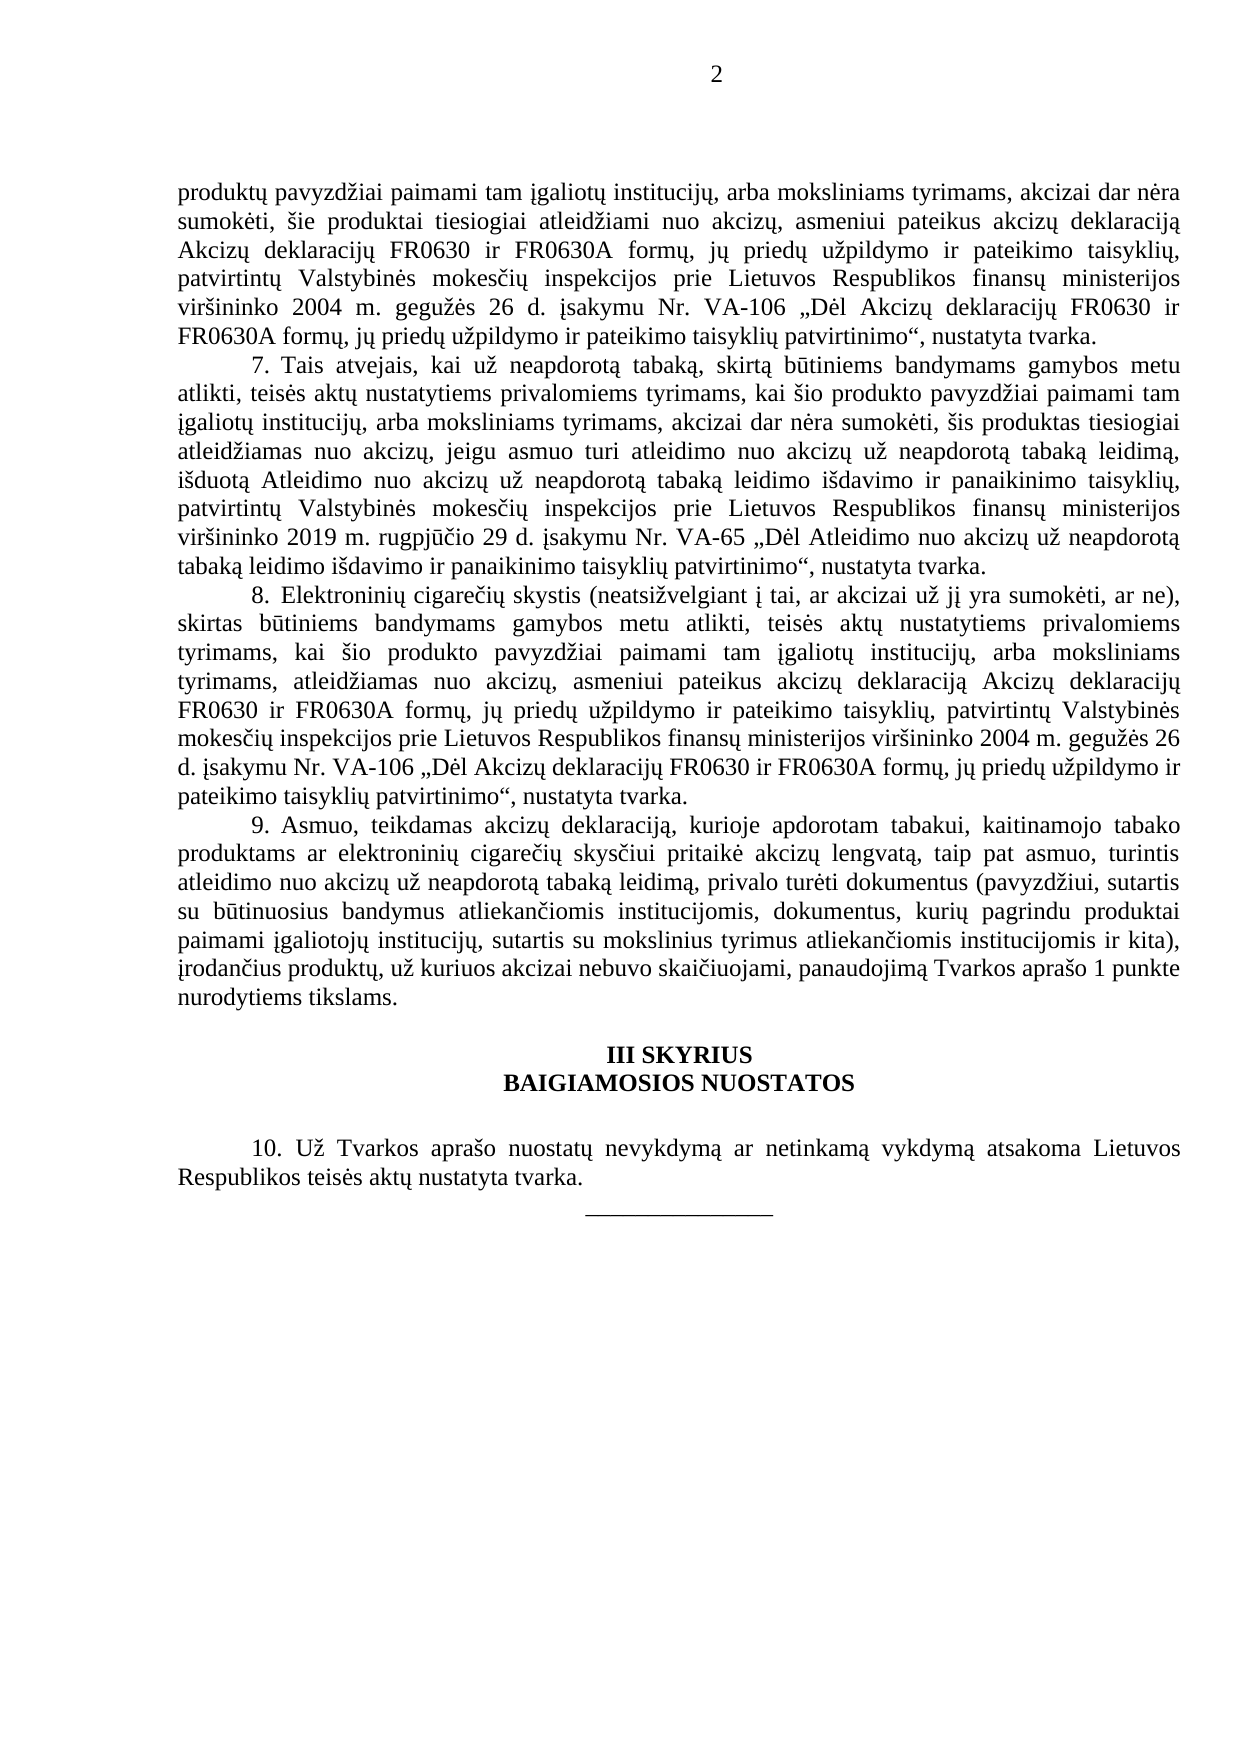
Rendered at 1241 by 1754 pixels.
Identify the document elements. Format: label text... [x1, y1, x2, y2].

text III SKYRIUS [177, 1040, 1181, 1068]
text 8. Elektroninių cigarečių skystis (neatsižvelgiant į tai, ar akcizai už jį yra sumokėti, ar ne), skirtas būtiniems bandymams gamybos metu atlikti, teisės aktų nustatytiems privalomiems tyrimams, kai šio produkto pavyzdžiai paimami tam įgaliotų institucijų, arba moksliniams tyrimams, atleidžiamas nuo akcizų, asmeniui pateikus akcizų deklaraciją Akcizų deklaracijų FR0630 ir FR0630A formų, jų priedų užpildymo ir pateikimo taisyklių, patvirtintų Valstybinės mokesčių inspekcijos prie Lietuvos Respublikos finansų ministerijos viršininko 2004 m. gegužės 26 d. įsakymu Nr. VA-106 „Dėl Akcizų deklaracijų FR0630 ir FR0630A formų, jų priedų užpildymo ir pateikimo taisyklių patvirtinimo“, nustatyta tvarka. [177, 580, 1181, 810]
text 9. Asmuo, teikdamas akcizų deklaraciją, kurioje apdorotam tabakui, kaitinamojo tabako produktams ar elektroninių cigarečių skysčiui pritaikė akcizų lengvatą, taip pat asmuo, turintis atleidimo nuo akcizų už neapdorotą tabaką leidimą, privalo turėti dokumentus (pavyzdžiui, sutartis su būtinuosius bandymus atliekančiomis institucijomis, dokumentus, kurių pagrindu produktai paimami įgaliotojų institucijų, sutartis su mokslinius tyrimus atliekančiomis institucijomis ir kita), įrodančius produktų, už kuriuos akcizai nebuvo skaičiuojami, panaudojimą Tvarkos aprašo 1 punkte nurodytiems tikslams. [177, 810, 1181, 1011]
text BAIGIAMOSIOS NUOSTATOS [177, 1068, 1181, 1097]
text _______________ [177, 1190, 1181, 1219]
text 7. Tais atvejais, kai už neapdorotą tabaką, skirtą būtiniems bandymams gamybos metu atlikti, teisės aktų nustatytiems privalomiems tyrimams, kai šio produkto pavyzdžiai paimami tam įgaliotų institucijų, arba moksliniams tyrimams, akcizai dar nėra sumokėti, šis produktas tiesiogiai atleidžiamas nuo akcizų, jeigu asmuo turi atleidimo nuo akcizų už neapdorotą tabaką leidimą, išduotą Atleidimo nuo akcizų už neapdorotą tabaką leidimo išdavimo ir panaikinimo taisyklių, patvirtintų Valstybinės mokesčių inspekcijos prie Lietuvos Respublikos finansų ministerijos viršininko 2019 m. rugpjūčio 29 d. įsakymu Nr. VA-65 „Dėl Atleidimo nuo akcizų už neapdorotą tabaką leidimo išdavimo ir panaikinimo taisyklių patvirtinimo“, nustatyta tvarka. [177, 350, 1181, 580]
text 10. Už Tvarkos aprašo nuostatų nevykdymą ar netinkamą vykdymą atsakoma Lietuvos Respublikos teisės aktų nustatyta tvarka. [177, 1133, 1181, 1190]
text produktų pavyzdžiai paimami tam įgaliotų institucijų, arba moksliniams tyrimams, akcizai dar nėra sumokėti, šie produktai tiesiogiai atleidžiami nuo akcizų, asmeniui pateikus akcizų deklaraciją Akcizų deklaracijų FR0630 ir FR0630A formų, jų priedų užpildymo ir pateikimo taisyklių, patvirtintų Valstybinės mokesčių inspekcijos prie Lietuvos Respublikos finansų ministerijos viršininko 2004 m. gegužės 26 d. įsakymu Nr. VA-106 „Dėl Akcizų deklaracijų FR0630 ir FR0630A formų, jų priedų užpildymo ir pateikimo taisyklių patvirtinimo“, nustatyta tvarka. [177, 177, 1181, 350]
